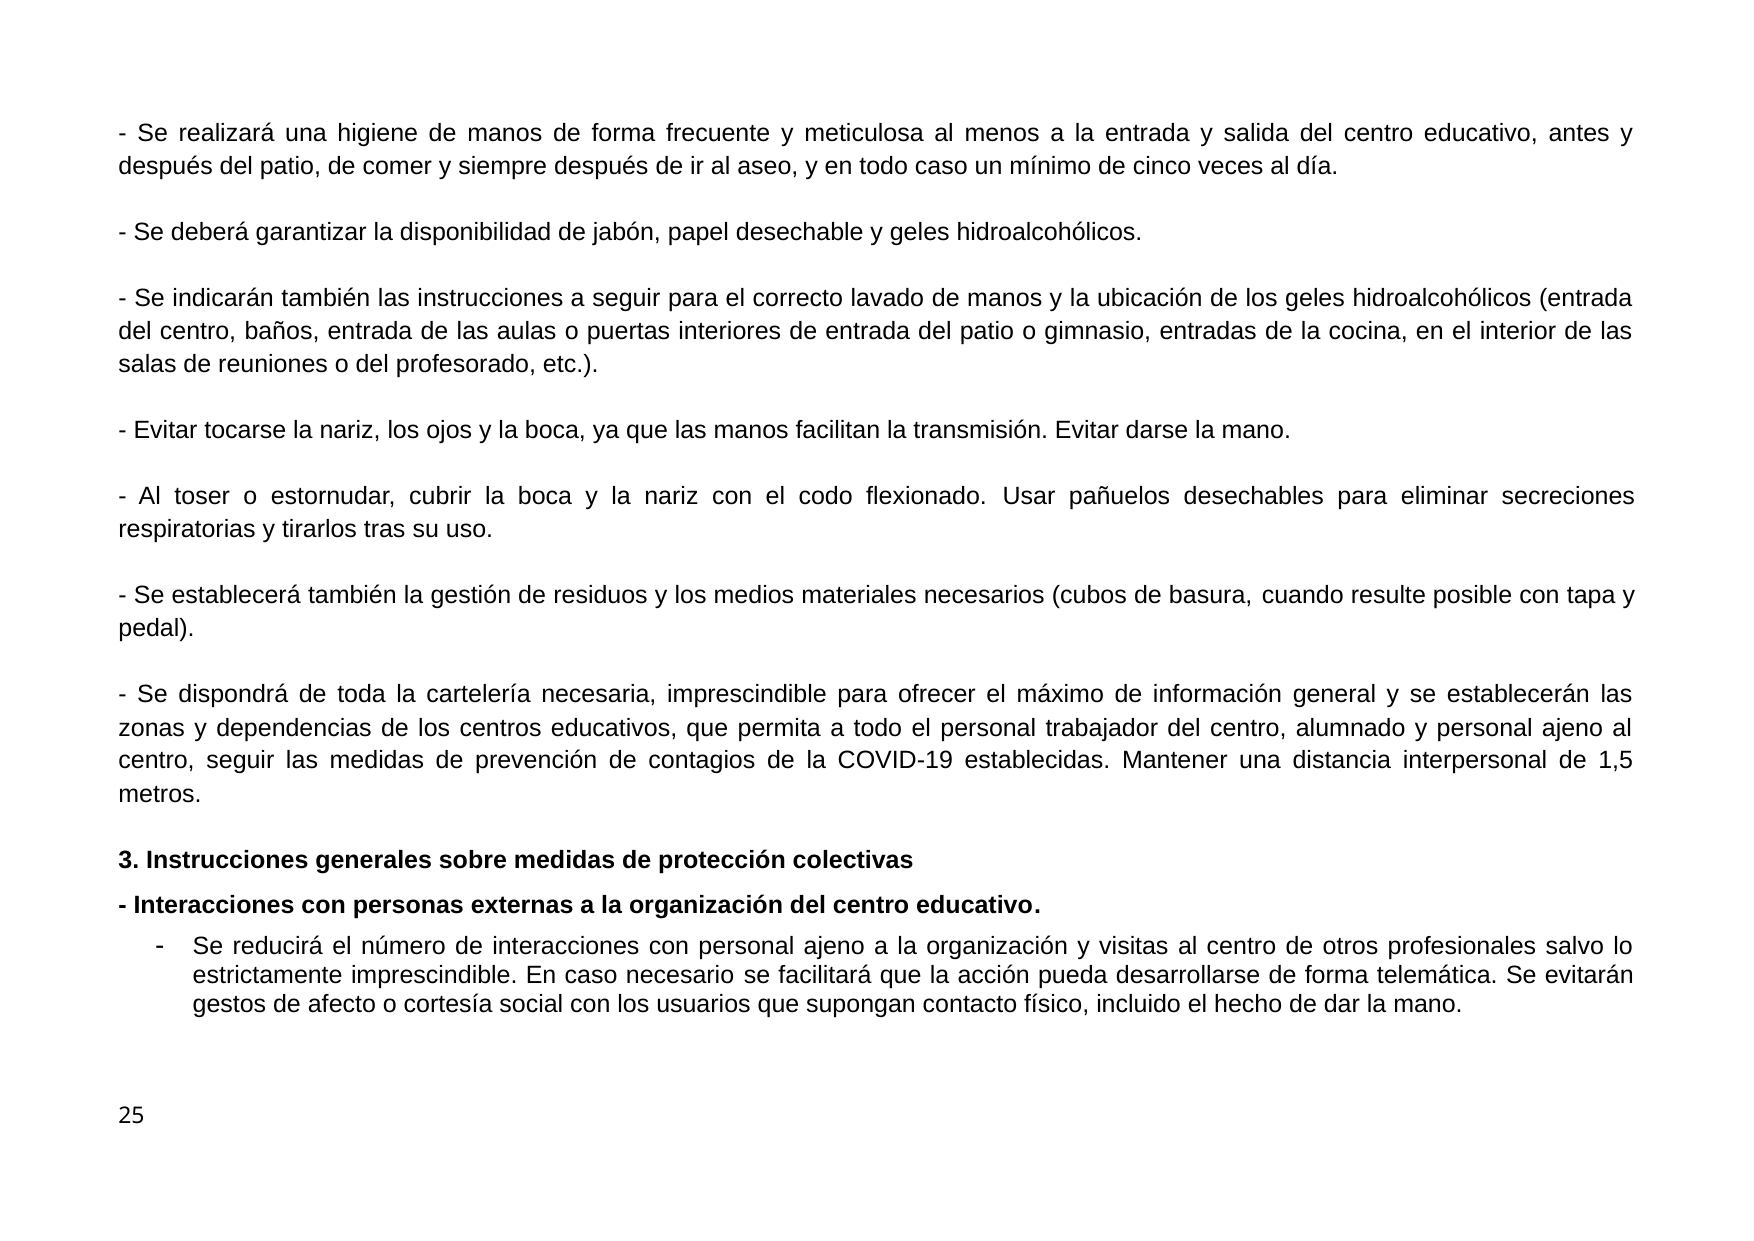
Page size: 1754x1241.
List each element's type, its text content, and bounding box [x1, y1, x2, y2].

text - Se dispondrá de toda la cartelería necesaria, imprescindible para ofrecer el máximo de información general y se establecerán las zonas y dependencias de los centros educativos, que permita a todo el personal trabajador del centro, alumnado y personal ajeno al centro, seguir las medidas de prevención de contagios de la COVID-19 establecidas. Mantener una distancia interpersonal de 1,5 metros. [118, 679, 1636, 807]
text 3. Instrucciones generales sobre medidas de protección colectivas [118, 844, 1636, 873]
list Se reducirá el número de interacciones con personal ajeno a la organización y visitas al centro de otros profesionales salvo lo estrictamente imprescindible. En caso necesario se facilitará que la acción pueda desarrollarse de forma telemática. Se evitarán gestos de afecto o cortesía social con los usuarios que supongan contacto físico, incluido el hecho de dar la mano. [155, 931, 1636, 1018]
text - Se realizará una higiene de manos de forma frecuente y meticulosa al menos a la entrada y salida del centro educativo, antes y después del patio, de comer y siempre después de ir al aseo, y en todo caso un mínimo de cinco veces al día. [118, 118, 1636, 180]
text - Se indicarán también las instrucciones a seguir para el correcto lavado de manos y la ubicación de los geles hidroalcohólicos (entrada del centro, baños, entrada de las aulas o puertas interiores de entrada del patio o gimnasio, entradas de la cocina, en el interior de las salas de reuniones o del profesorado, etc.). [118, 283, 1636, 378]
text - Al toser o estornudar, cubrir la boca y la nariz con el codo flexionado. Usar pañuelos desechables para eliminar secreciones respiratorias y tirarlos tras su uso. [118, 481, 1636, 543]
text - Se establecerá también la gestión de residuos y los medios materiales necesarios (cubos de basura, cuando resulte posible con tapa y pedal). [118, 580, 1636, 642]
text - Interacciones con personas externas a la organización del centro educativo. [118, 890, 1636, 919]
text - Evitar tocarse la nariz, los ojos y la boca, ya que las manos facilitan la transmisión. Evitar darse la mano. [118, 415, 1636, 444]
text - Se deberá garantizar la disponibilidad de jabón, papel desechable y geles hidroalcohólicos. [118, 217, 1636, 246]
